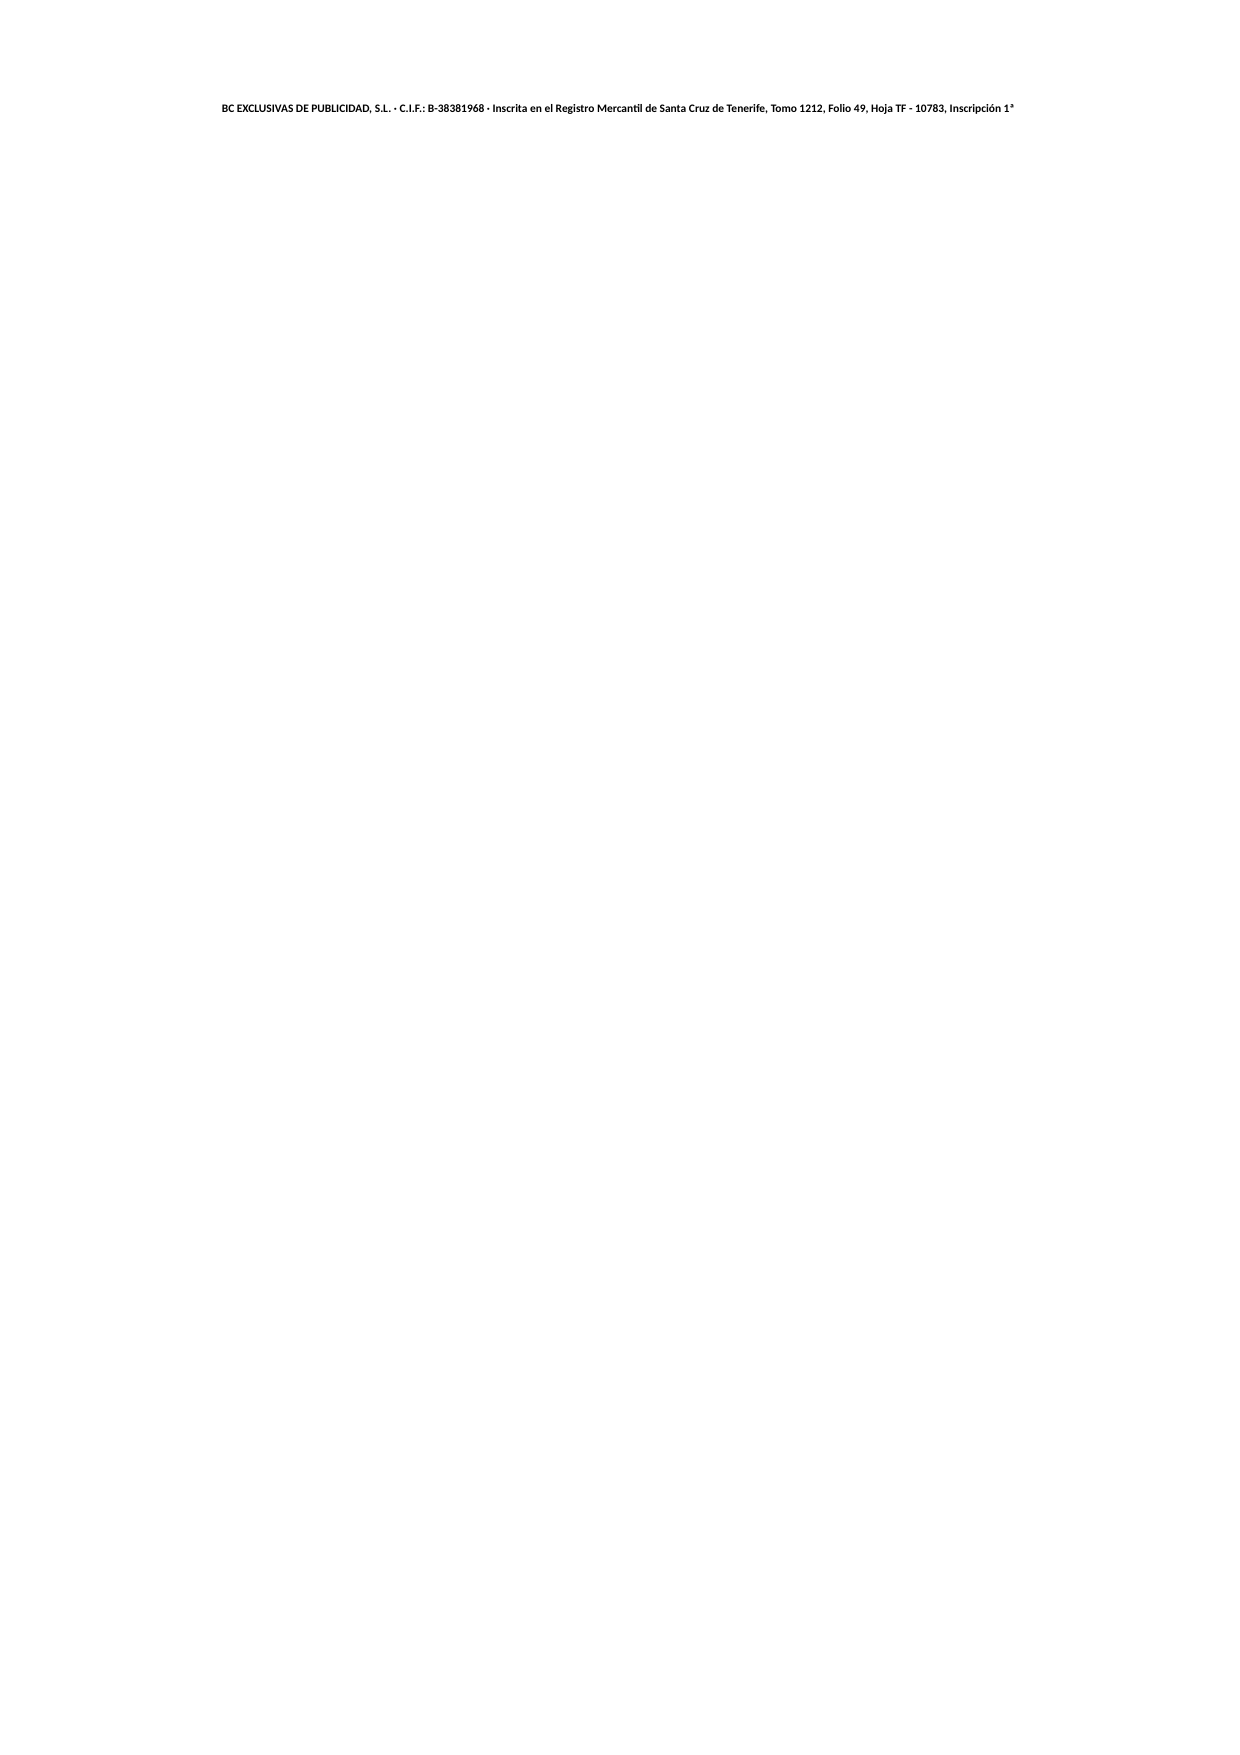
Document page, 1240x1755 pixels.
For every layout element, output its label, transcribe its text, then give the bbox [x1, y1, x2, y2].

text BC EXCLUSIVAS DE PUBLICIDAD, S.L. · C.I.F.: B-38381968 · Inscrita en el Registro Mercantil de Santa Cruz de Tenerife, Tomo 1212, Folio 49, Hoja TF - 10783, Inscripción 1ª [89, 101, 1151, 115]
